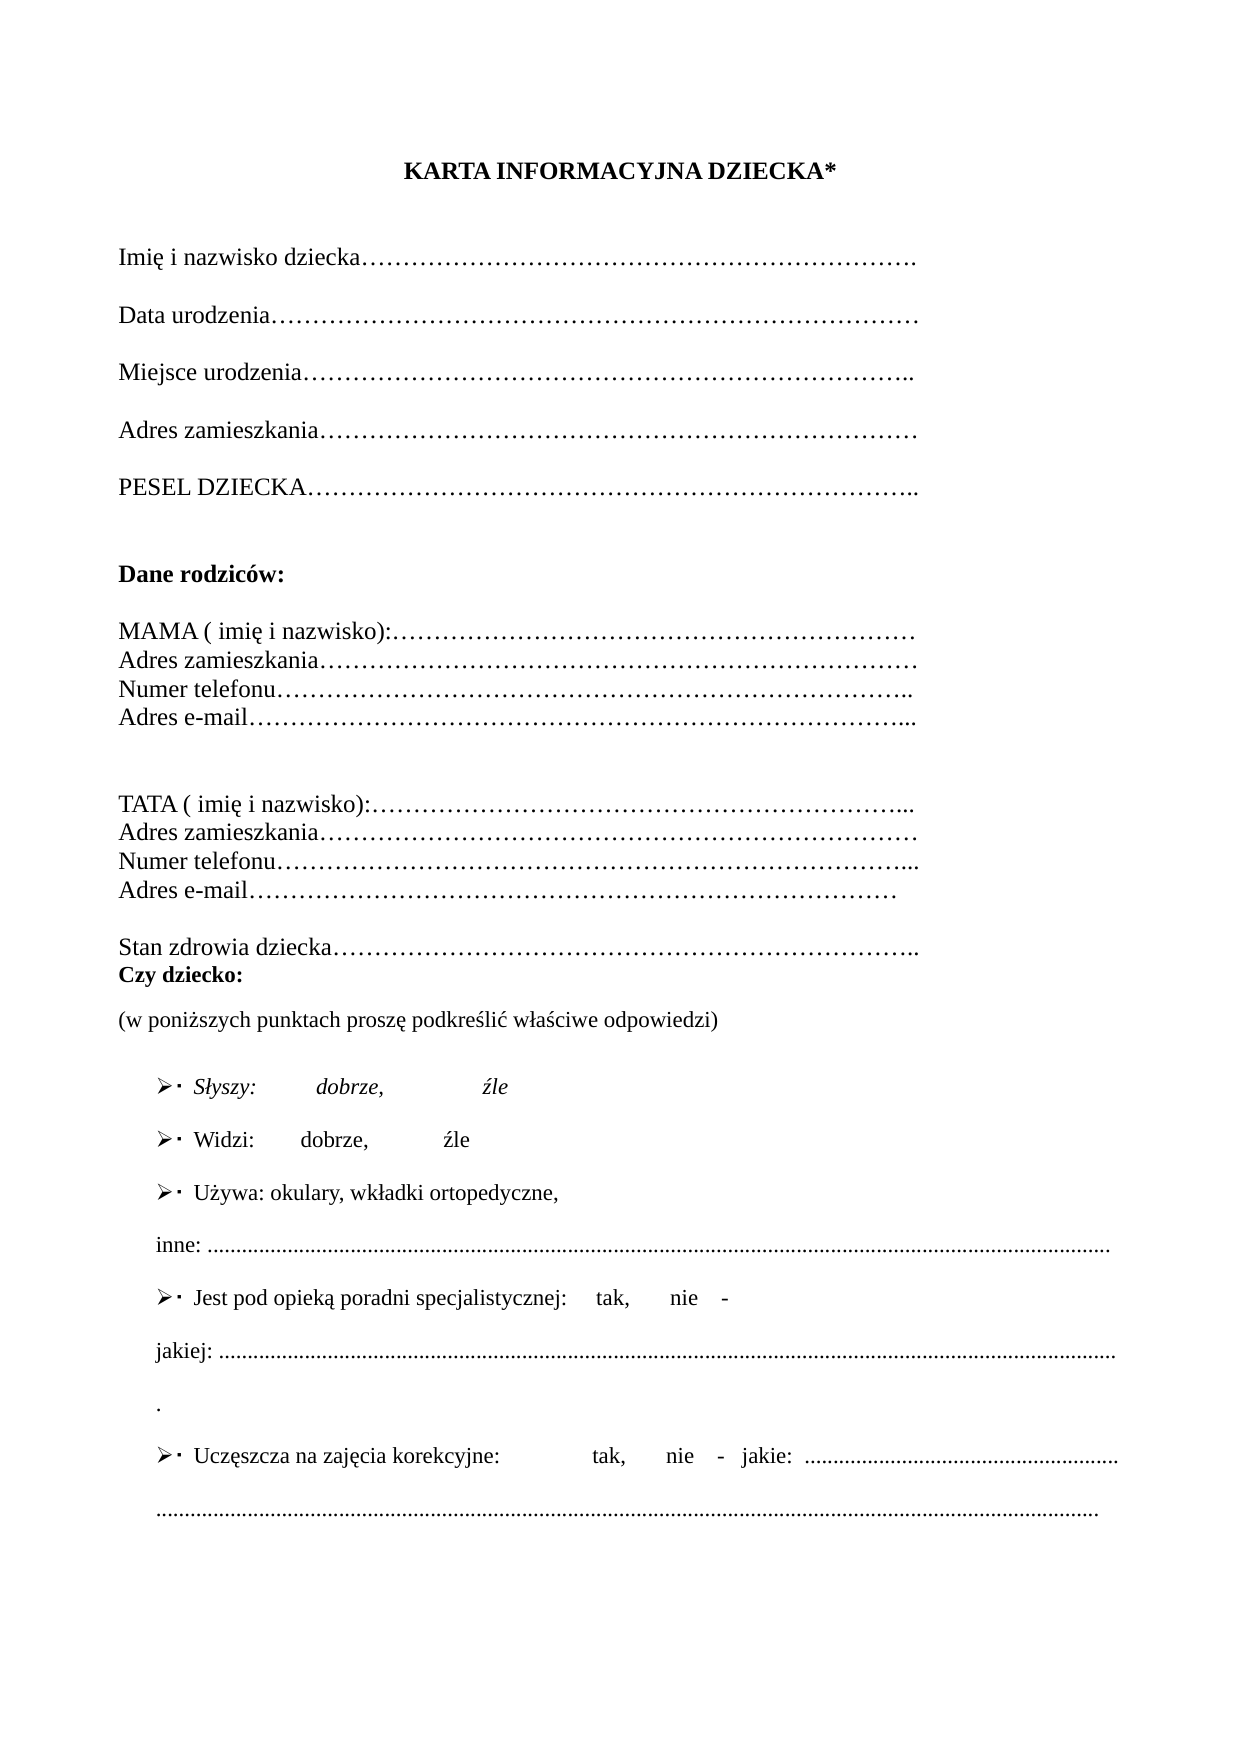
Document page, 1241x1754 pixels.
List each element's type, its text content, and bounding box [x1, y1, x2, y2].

text (w poniższych punktach proszę podkreślić właściwe odpowiedzi) [118, 1006, 1122, 1032]
text Ø Słyszy: dobrze, źle [156, 1073, 1122, 1100]
text Miejsce urodzenia……………………………………………………………….. [118, 357, 1122, 386]
text Czy dziecko: [118, 961, 1122, 988]
text KARTA INFORMACYJNA DZIECKA* [118, 156, 1122, 185]
text Ø Jest pod opieką poradni specjalistycznej: tak, nie - jakiej: .............................................................................................................................................................. [156, 1284, 1122, 1416]
text Adres zamieszkania……………………………………………………………… [118, 415, 1122, 444]
text Ø Używa: okulary, wkładki ortopedyczne, inne: .............................................................................................................................................................. [156, 1179, 1122, 1258]
text Imię i nazwisko dziecka…………………………………………………………. [118, 242, 1122, 271]
text Ø Widzi: dobrze, źle [156, 1126, 1122, 1152]
text Adres zamieszkania……………………………………………………………… [118, 817, 1122, 846]
text Numer telefonu………………………………………………………………….. [118, 674, 1122, 702]
text Adres e-mail…………………………………………………………………… [118, 875, 1122, 904]
text Stan zdrowia dziecka…………………………………………………………….. [118, 932, 1122, 961]
text TATA ( imię i nazwisko):………………………………………………………... [118, 789, 1122, 817]
text MAMA ( imię i nazwisko):……………………………………………………… [118, 616, 1122, 645]
text Dane rodziców: [118, 559, 1122, 587]
text Ø Uczęszcza na zajęcia korekcyjne: tak, nie - jakie: ............................................................................................................................................................................................................................ [156, 1442, 1122, 1521]
text Data urodzenia…………………………………………………………………… [118, 300, 1122, 329]
text Numer telefonu…………………………………………………………………... [118, 846, 1122, 875]
text Adres zamieszkania……………………………………………………………… [118, 645, 1122, 674]
text PESEL DZIECKA……………………………………………………………….. [118, 472, 1122, 501]
text Adres e-mail……………………………………………………………………... [118, 702, 1122, 731]
